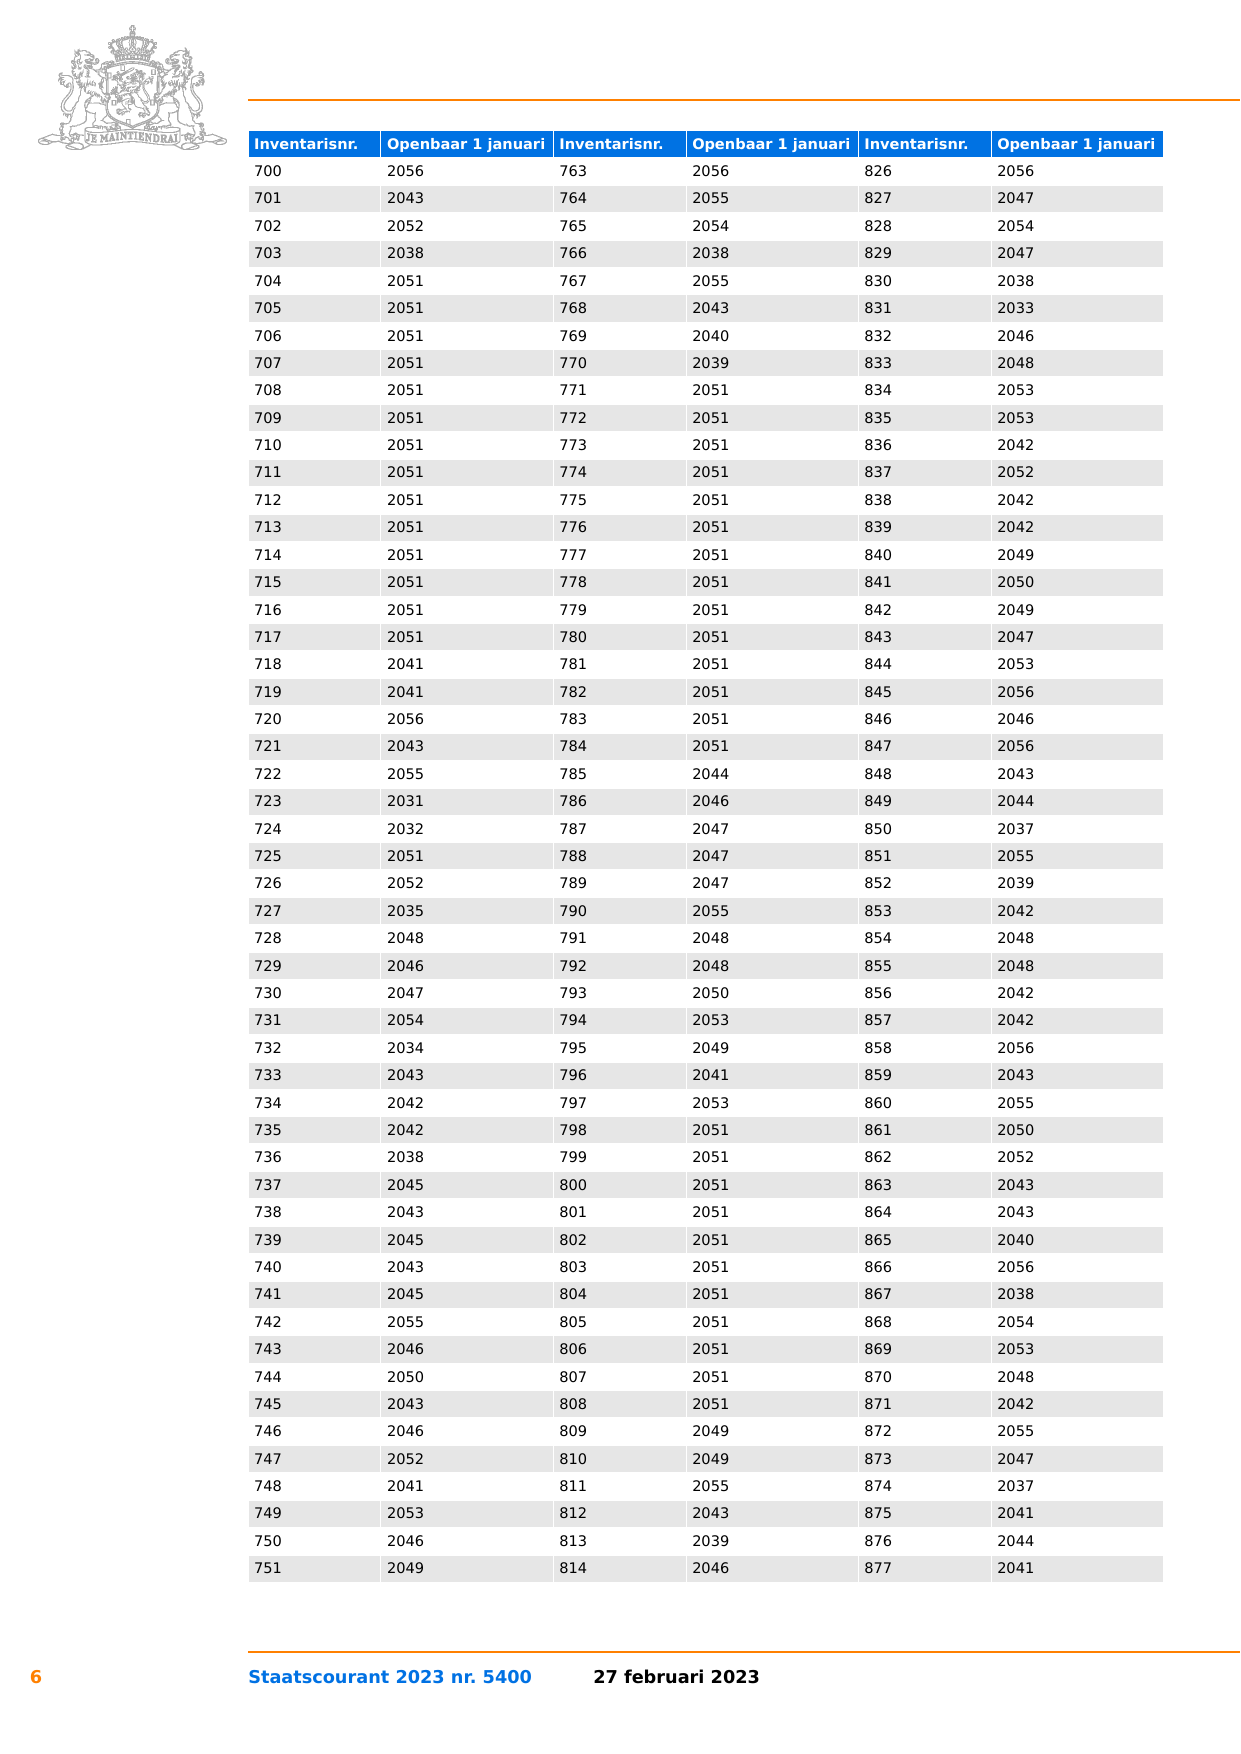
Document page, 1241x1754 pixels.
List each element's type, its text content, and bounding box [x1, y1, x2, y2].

table_cell 2051 [687, 706, 858, 733]
table_cell 744 [249, 1364, 380, 1390]
table_cell 763 [554, 158, 686, 185]
table_cell 2048 [992, 1364, 1163, 1390]
table_cell 2051 [687, 1336, 858, 1363]
table_cell 2038 [992, 1282, 1163, 1308]
table_cell 2053 [992, 405, 1163, 431]
table_cell 800 [554, 1172, 686, 1198]
table_cell 2047 [687, 843, 858, 869]
table_cell 861 [859, 1117, 991, 1143]
table_cell 2047 [992, 186, 1163, 212]
table_cell 842 [859, 597, 991, 623]
table_cell 2056 [992, 1254, 1163, 1281]
table_header Openbaar 1 januari [381, 131, 553, 157]
table_cell 780 [554, 624, 686, 650]
table_cell 840 [859, 542, 991, 568]
table_cell 2049 [687, 1446, 858, 1472]
table_cell 858 [859, 1035, 991, 1061]
table_cell 2035 [381, 898, 553, 924]
table_cell 2051 [687, 1309, 858, 1335]
table_cell 701 [249, 186, 380, 212]
table_cell 2046 [687, 789, 858, 815]
table_cell 831 [859, 295, 991, 322]
table_cell 735 [249, 1117, 380, 1143]
table_cell 2043 [992, 1199, 1163, 1226]
table_cell 2051 [381, 515, 553, 541]
table_cell 794 [554, 1008, 686, 1034]
table_cell 862 [859, 1145, 991, 1171]
table_cell 871 [859, 1391, 991, 1417]
table_cell 2051 [687, 1227, 858, 1253]
table_cell 712 [249, 487, 380, 513]
table_cell 775 [554, 487, 686, 513]
table_cell 705 [249, 295, 380, 322]
table_cell 2047 [687, 871, 858, 897]
table_header Inventarisnr. [554, 131, 686, 157]
table_cell 2047 [687, 816, 858, 842]
table_cell 2056 [687, 158, 858, 185]
table_cell 2051 [687, 1364, 858, 1390]
table_cell 2045 [381, 1282, 553, 1308]
table_cell 2053 [687, 1008, 858, 1034]
table_cell 2051 [381, 569, 553, 596]
table_cell 833 [859, 350, 991, 376]
table_cell 719 [249, 679, 380, 705]
table_cell 2042 [992, 515, 1163, 541]
table_cell 2056 [381, 158, 553, 185]
table_cell 2043 [381, 186, 553, 212]
table_cell 747 [249, 1446, 380, 1472]
table_cell 2051 [381, 405, 553, 431]
table_cell 774 [554, 460, 686, 486]
table_cell 2051 [381, 542, 553, 568]
table_cell 827 [859, 186, 991, 212]
table_cell 2051 [687, 1172, 858, 1198]
table_cell 2048 [992, 925, 1163, 952]
table_cell 765 [554, 213, 686, 239]
table_cell 721 [249, 734, 380, 760]
table_cell 843 [859, 624, 991, 650]
table_cell 2051 [687, 487, 858, 513]
table_cell 2051 [687, 460, 858, 486]
table_cell 854 [859, 925, 991, 952]
table_cell 2051 [687, 1117, 858, 1143]
table_cell 2041 [381, 679, 553, 705]
table_cell 2055 [992, 1419, 1163, 1445]
table_cell 844 [859, 651, 991, 678]
table_cell 751 [249, 1556, 380, 1582]
table_cell 2051 [687, 1254, 858, 1281]
table_cell 864 [859, 1199, 991, 1226]
table_cell 803 [554, 1254, 686, 1281]
table_cell 788 [554, 843, 686, 869]
table_cell 2055 [992, 843, 1163, 869]
table_cell 793 [554, 980, 686, 1007]
table_cell 806 [554, 1336, 686, 1363]
table_header Inventarisnr. [249, 131, 380, 157]
table_cell 828 [859, 213, 991, 239]
table_cell 808 [554, 1391, 686, 1417]
table_cell 2051 [381, 295, 553, 322]
table_cell 711 [249, 460, 380, 486]
table_cell 855 [859, 953, 991, 979]
table_cell 876 [859, 1528, 991, 1554]
table_cell 2051 [687, 1391, 858, 1417]
table_cell 845 [859, 679, 991, 705]
table_cell 2042 [381, 1090, 553, 1116]
table_cell 792 [554, 953, 686, 979]
table_cell 2044 [687, 761, 858, 787]
table_cell 734 [249, 1090, 380, 1116]
table_cell 2049 [992, 597, 1163, 623]
table_cell 2051 [381, 378, 553, 404]
table_header Inventarisnr. [859, 131, 991, 157]
table_cell 2042 [992, 432, 1163, 459]
table_cell 709 [249, 405, 380, 431]
table_cell 857 [859, 1008, 991, 1034]
table_cell 773 [554, 432, 686, 459]
table_cell 830 [859, 268, 991, 294]
table_cell 2055 [687, 268, 858, 294]
table_cell 850 [859, 816, 991, 842]
table_cell 2048 [381, 925, 553, 952]
table_cell 2044 [992, 1528, 1163, 1554]
table_cell 749 [249, 1501, 380, 1527]
table_cell 2047 [381, 980, 553, 1007]
table_cell 2051 [687, 515, 858, 541]
table_cell 2045 [381, 1172, 553, 1198]
table_cell 2053 [992, 1336, 1163, 1363]
table_cell 856 [859, 980, 991, 1007]
table_cell 2043 [687, 1501, 858, 1527]
table_cell 867 [859, 1282, 991, 1308]
table_cell 2051 [687, 651, 858, 678]
table_cell 2041 [381, 1473, 553, 1500]
table_cell 801 [554, 1199, 686, 1226]
table_cell 812 [554, 1501, 686, 1527]
table_cell 2033 [992, 295, 1163, 322]
table_cell 777 [554, 542, 686, 568]
table_cell 2050 [992, 1117, 1163, 1143]
table_cell 834 [859, 378, 991, 404]
table_cell 859 [859, 1063, 991, 1089]
table_cell 2050 [687, 980, 858, 1007]
table_cell 771 [554, 378, 686, 404]
table_cell 869 [859, 1336, 991, 1363]
table_cell 706 [249, 323, 380, 349]
table_cell 2034 [381, 1035, 553, 1061]
table_cell 799 [554, 1145, 686, 1171]
table_cell 717 [249, 624, 380, 650]
table_cell 2051 [381, 350, 553, 376]
table_cell 805 [554, 1309, 686, 1335]
table_cell 802 [554, 1227, 686, 1253]
table_cell 2053 [992, 378, 1163, 404]
table_cell 2051 [687, 432, 858, 459]
table_cell 2038 [381, 1145, 553, 1171]
table_cell 2038 [381, 241, 553, 267]
table_cell 776 [554, 515, 686, 541]
table_cell 2052 [992, 460, 1163, 486]
table_cell 811 [554, 1473, 686, 1500]
table_cell 836 [859, 432, 991, 459]
table_cell 2045 [381, 1227, 553, 1253]
picture [38, 25, 227, 150]
table_cell 797 [554, 1090, 686, 1116]
table_cell 829 [859, 241, 991, 267]
table_header Openbaar 1 januari [992, 131, 1163, 157]
table_cell 2051 [687, 1199, 858, 1226]
table_cell 2051 [687, 569, 858, 596]
table_cell 767 [554, 268, 686, 294]
table_cell 766 [554, 241, 686, 267]
table_cell 2042 [992, 487, 1163, 513]
table_cell 2054 [992, 213, 1163, 239]
table_cell 708 [249, 378, 380, 404]
table_cell 713 [249, 515, 380, 541]
table_cell 2043 [992, 761, 1163, 787]
table_cell 852 [859, 871, 991, 897]
table_cell 2044 [992, 789, 1163, 815]
table_cell 875 [859, 1501, 991, 1527]
table_cell 707 [249, 350, 380, 376]
table_cell 750 [249, 1528, 380, 1554]
table_cell 2055 [687, 898, 858, 924]
table_cell 2037 [992, 816, 1163, 842]
table_cell 745 [249, 1391, 380, 1417]
table_cell 846 [859, 706, 991, 733]
table_cell 782 [554, 679, 686, 705]
table_cell 2048 [687, 925, 858, 952]
table_cell 832 [859, 323, 991, 349]
table_cell 723 [249, 789, 380, 815]
table_cell 786 [554, 789, 686, 815]
table_cell 733 [249, 1063, 380, 1089]
table_cell 2056 [381, 706, 553, 733]
table_cell 785 [554, 761, 686, 787]
table_cell 2055 [381, 761, 553, 787]
table_cell 2032 [381, 816, 553, 842]
table_cell 2051 [687, 405, 858, 431]
table_cell 826 [859, 158, 991, 185]
table_cell 2051 [381, 268, 553, 294]
table_cell 704 [249, 268, 380, 294]
table_cell 853 [859, 898, 991, 924]
table_cell 814 [554, 1556, 686, 1582]
table_cell 2043 [381, 1391, 553, 1417]
table_cell 2042 [992, 898, 1163, 924]
table_cell 740 [249, 1254, 380, 1281]
table_cell 2031 [381, 789, 553, 815]
table_cell 2043 [381, 1254, 553, 1281]
table_cell 809 [554, 1419, 686, 1445]
table_cell 2039 [687, 350, 858, 376]
table_cell 2046 [687, 1556, 858, 1582]
table_cell 2047 [992, 241, 1163, 267]
table_cell 2052 [381, 213, 553, 239]
table_cell 849 [859, 789, 991, 815]
table_cell 700 [249, 158, 380, 185]
table_cell 718 [249, 651, 380, 678]
table_cell 741 [249, 1282, 380, 1308]
table_cell 2056 [992, 158, 1163, 185]
table_cell 813 [554, 1528, 686, 1554]
table_cell 2040 [687, 323, 858, 349]
table_cell 795 [554, 1035, 686, 1061]
table_cell 2055 [381, 1309, 553, 1335]
table_cell 2038 [992, 268, 1163, 294]
table_cell 727 [249, 898, 380, 924]
table_cell 726 [249, 871, 380, 897]
table_cell 779 [554, 597, 686, 623]
table_cell 2051 [687, 1282, 858, 1308]
table_cell 796 [554, 1063, 686, 1089]
table_cell 2043 [992, 1063, 1163, 1089]
table_cell 2043 [992, 1172, 1163, 1198]
table_cell 2050 [992, 569, 1163, 596]
table_cell 730 [249, 980, 380, 1007]
table_cell 868 [859, 1309, 991, 1335]
table_cell 2048 [992, 350, 1163, 376]
table_cell 787 [554, 816, 686, 842]
table_cell 2056 [992, 734, 1163, 760]
table_cell 2041 [687, 1063, 858, 1089]
table_cell 2055 [687, 1473, 858, 1500]
table_cell 2047 [992, 624, 1163, 650]
table_cell 2043 [687, 295, 858, 322]
table_cell 860 [859, 1090, 991, 1116]
table_cell 703 [249, 241, 380, 267]
table_cell 2043 [381, 1199, 553, 1226]
table_cell 851 [859, 843, 991, 869]
table_cell 2055 [992, 1090, 1163, 1116]
table_cell 2055 [687, 186, 858, 212]
table_cell 865 [859, 1227, 991, 1253]
table_cell 702 [249, 213, 380, 239]
table_cell 764 [554, 186, 686, 212]
table_cell 729 [249, 953, 380, 979]
table_cell 748 [249, 1473, 380, 1500]
table_cell 2046 [992, 706, 1163, 733]
table_cell 2039 [992, 871, 1163, 897]
table_cell 872 [859, 1419, 991, 1445]
table_cell 2049 [381, 1556, 553, 1582]
table_cell 2054 [687, 213, 858, 239]
table_cell 2046 [381, 1528, 553, 1554]
table_cell 728 [249, 925, 380, 952]
table_cell 768 [554, 295, 686, 322]
table_cell 804 [554, 1282, 686, 1308]
table_cell 2051 [687, 542, 858, 568]
table_cell 789 [554, 871, 686, 897]
table_cell 770 [554, 350, 686, 376]
table_cell 2048 [687, 953, 858, 979]
table_cell 2049 [687, 1035, 858, 1061]
table_cell 2041 [992, 1556, 1163, 1582]
table_cell 742 [249, 1309, 380, 1335]
table_cell 2046 [992, 323, 1163, 349]
table_cell 848 [859, 761, 991, 787]
table_cell 737 [249, 1172, 380, 1198]
table_cell 2037 [992, 1473, 1163, 1500]
table_cell 724 [249, 816, 380, 842]
table_cell 746 [249, 1419, 380, 1445]
table_cell 2042 [992, 1008, 1163, 1034]
table_cell 2046 [381, 953, 553, 979]
table_cell 2051 [687, 1145, 858, 1171]
table_cell 716 [249, 597, 380, 623]
table_cell 2051 [687, 679, 858, 705]
table_cell 2051 [687, 597, 858, 623]
table_cell 710 [249, 432, 380, 459]
table_cell 2051 [381, 843, 553, 869]
table_cell 835 [859, 405, 991, 431]
table_cell 2053 [687, 1090, 858, 1116]
table_cell 810 [554, 1446, 686, 1472]
table_cell 714 [249, 542, 380, 568]
table_cell 2041 [381, 651, 553, 678]
table_cell 2052 [381, 1446, 553, 1472]
table_cell 866 [859, 1254, 991, 1281]
table_cell 2042 [992, 1391, 1163, 1417]
table_cell 778 [554, 569, 686, 596]
table_cell 870 [859, 1364, 991, 1390]
table_cell 722 [249, 761, 380, 787]
table_cell 2046 [381, 1419, 553, 1445]
table_cell 736 [249, 1145, 380, 1171]
table_cell 2054 [381, 1008, 553, 1034]
table_cell 847 [859, 734, 991, 760]
table_cell 2041 [992, 1501, 1163, 1527]
table_cell 2047 [992, 1446, 1163, 1472]
table_cell 877 [859, 1556, 991, 1582]
table_cell 731 [249, 1008, 380, 1034]
table_cell 2051 [381, 597, 553, 623]
table_cell 838 [859, 487, 991, 513]
table_cell 2040 [992, 1227, 1163, 1253]
table_cell 784 [554, 734, 686, 760]
table_cell 769 [554, 323, 686, 349]
table_cell 2054 [992, 1309, 1163, 1335]
table_cell 743 [249, 1336, 380, 1363]
table_header Openbaar 1 januari [687, 131, 858, 157]
table_cell 839 [859, 515, 991, 541]
table_cell 2051 [381, 624, 553, 650]
table_cell 783 [554, 706, 686, 733]
table_cell 873 [859, 1446, 991, 1472]
table_cell 738 [249, 1199, 380, 1226]
table_cell 837 [859, 460, 991, 486]
table_cell 2046 [381, 1336, 553, 1363]
table_cell 2051 [381, 323, 553, 349]
table_cell 2042 [992, 980, 1163, 1007]
table_cell 798 [554, 1117, 686, 1143]
table_cell 2043 [381, 734, 553, 760]
table_cell 841 [859, 569, 991, 596]
table_cell 732 [249, 1035, 380, 1061]
table_cell 772 [554, 405, 686, 431]
table_cell 874 [859, 1473, 991, 1500]
table_cell 715 [249, 569, 380, 596]
table_cell 2051 [381, 432, 553, 459]
table_cell 790 [554, 898, 686, 924]
table_cell 720 [249, 706, 380, 733]
table_cell 791 [554, 925, 686, 952]
table_cell 807 [554, 1364, 686, 1390]
table_cell 2051 [687, 378, 858, 404]
table_cell 2039 [687, 1528, 858, 1554]
table_cell 2038 [687, 241, 858, 267]
table_cell 863 [859, 1172, 991, 1198]
table_cell 725 [249, 843, 380, 869]
table_cell 2051 [381, 487, 553, 513]
table_cell 2056 [992, 1035, 1163, 1061]
table_cell 781 [554, 651, 686, 678]
table_cell 2053 [381, 1501, 553, 1527]
table_cell 2051 [687, 734, 858, 760]
table_cell 2051 [687, 624, 858, 650]
table_cell 2056 [992, 679, 1163, 705]
table_cell 2050 [381, 1364, 553, 1390]
table_cell 2042 [381, 1117, 553, 1143]
table_cell 2052 [381, 871, 553, 897]
table_cell 739 [249, 1227, 380, 1253]
table_cell 2049 [992, 542, 1163, 568]
table_cell 2051 [381, 460, 553, 486]
table_cell 2049 [687, 1419, 858, 1445]
table_cell 2053 [992, 651, 1163, 678]
table_cell 2052 [992, 1145, 1163, 1171]
table_cell 2048 [992, 953, 1163, 979]
table_cell 2043 [381, 1063, 553, 1089]
